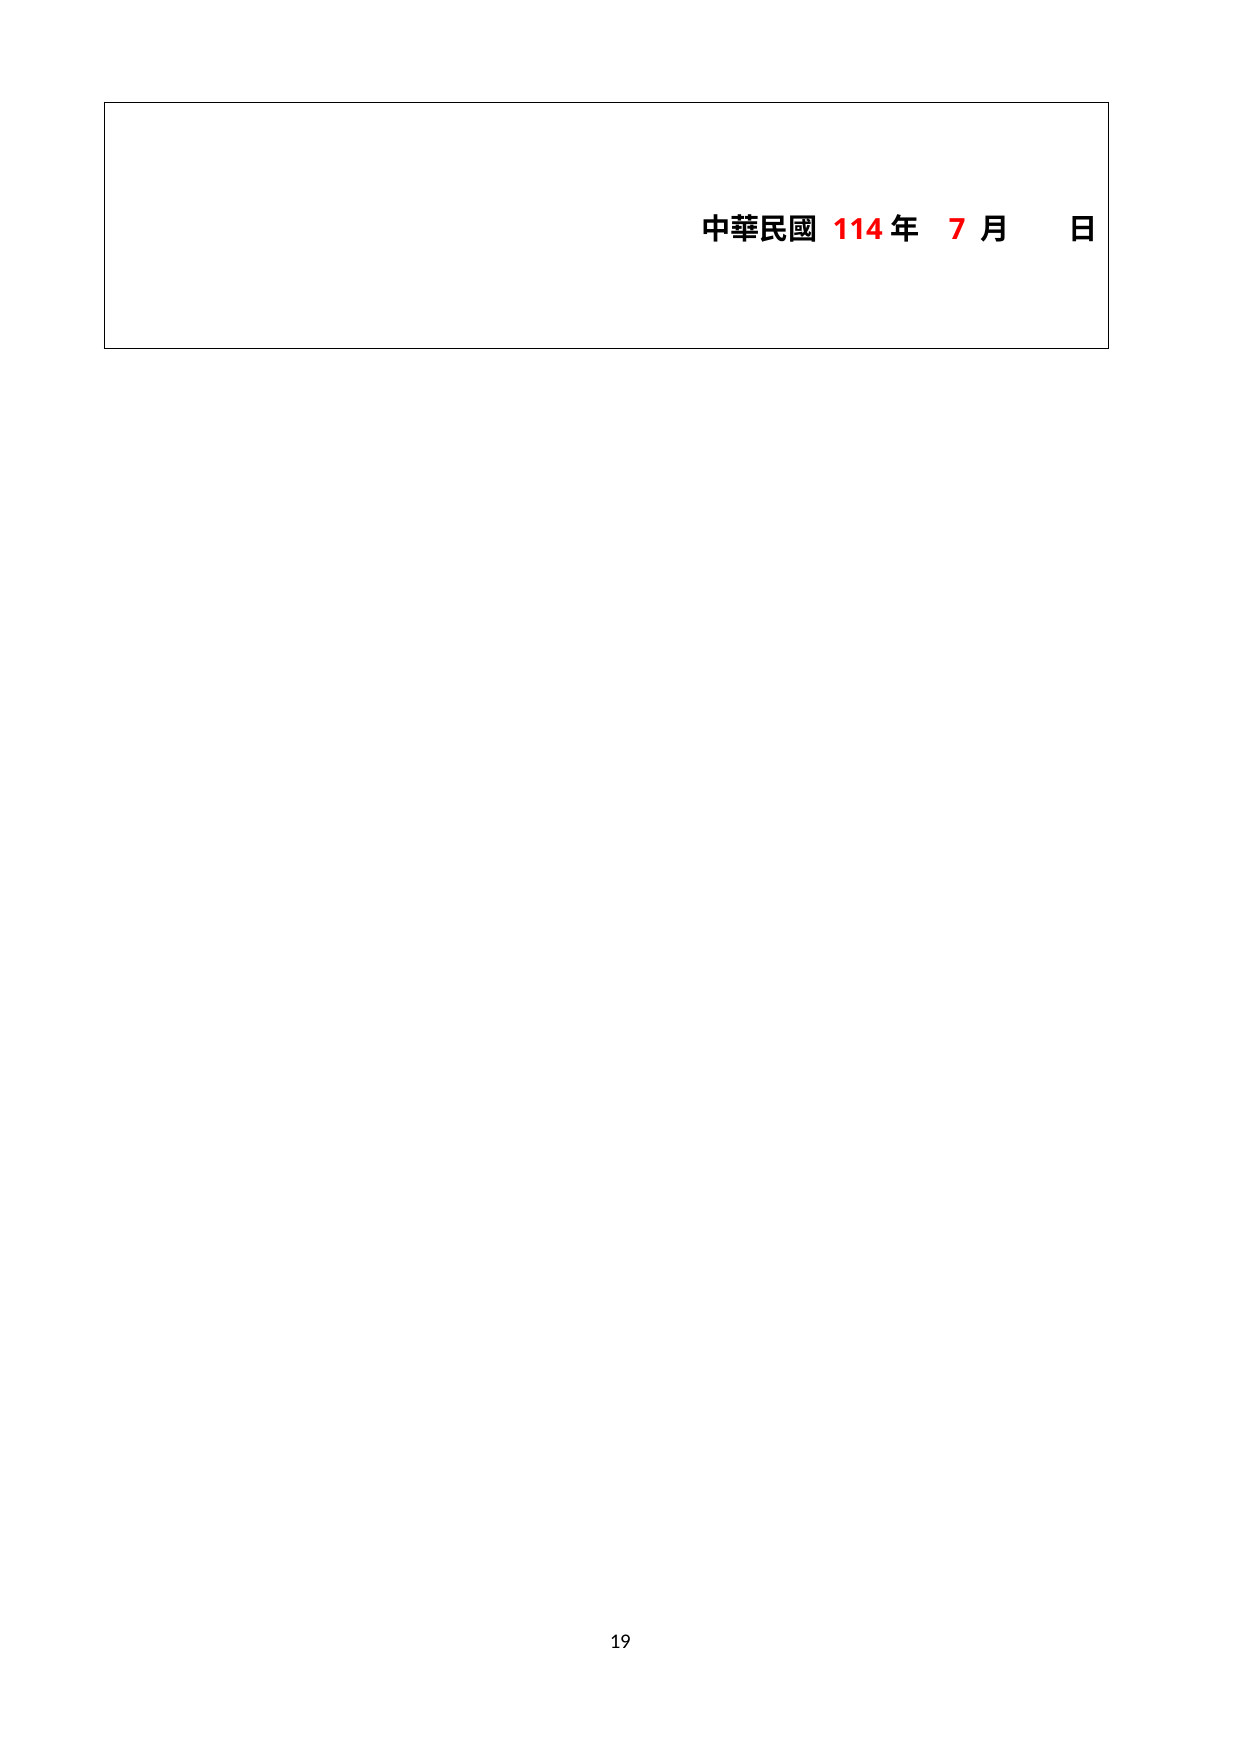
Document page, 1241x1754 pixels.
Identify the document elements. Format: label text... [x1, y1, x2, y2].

table_cell 中華民國 114 年 7 月 日 [105, 103, 1108, 348]
